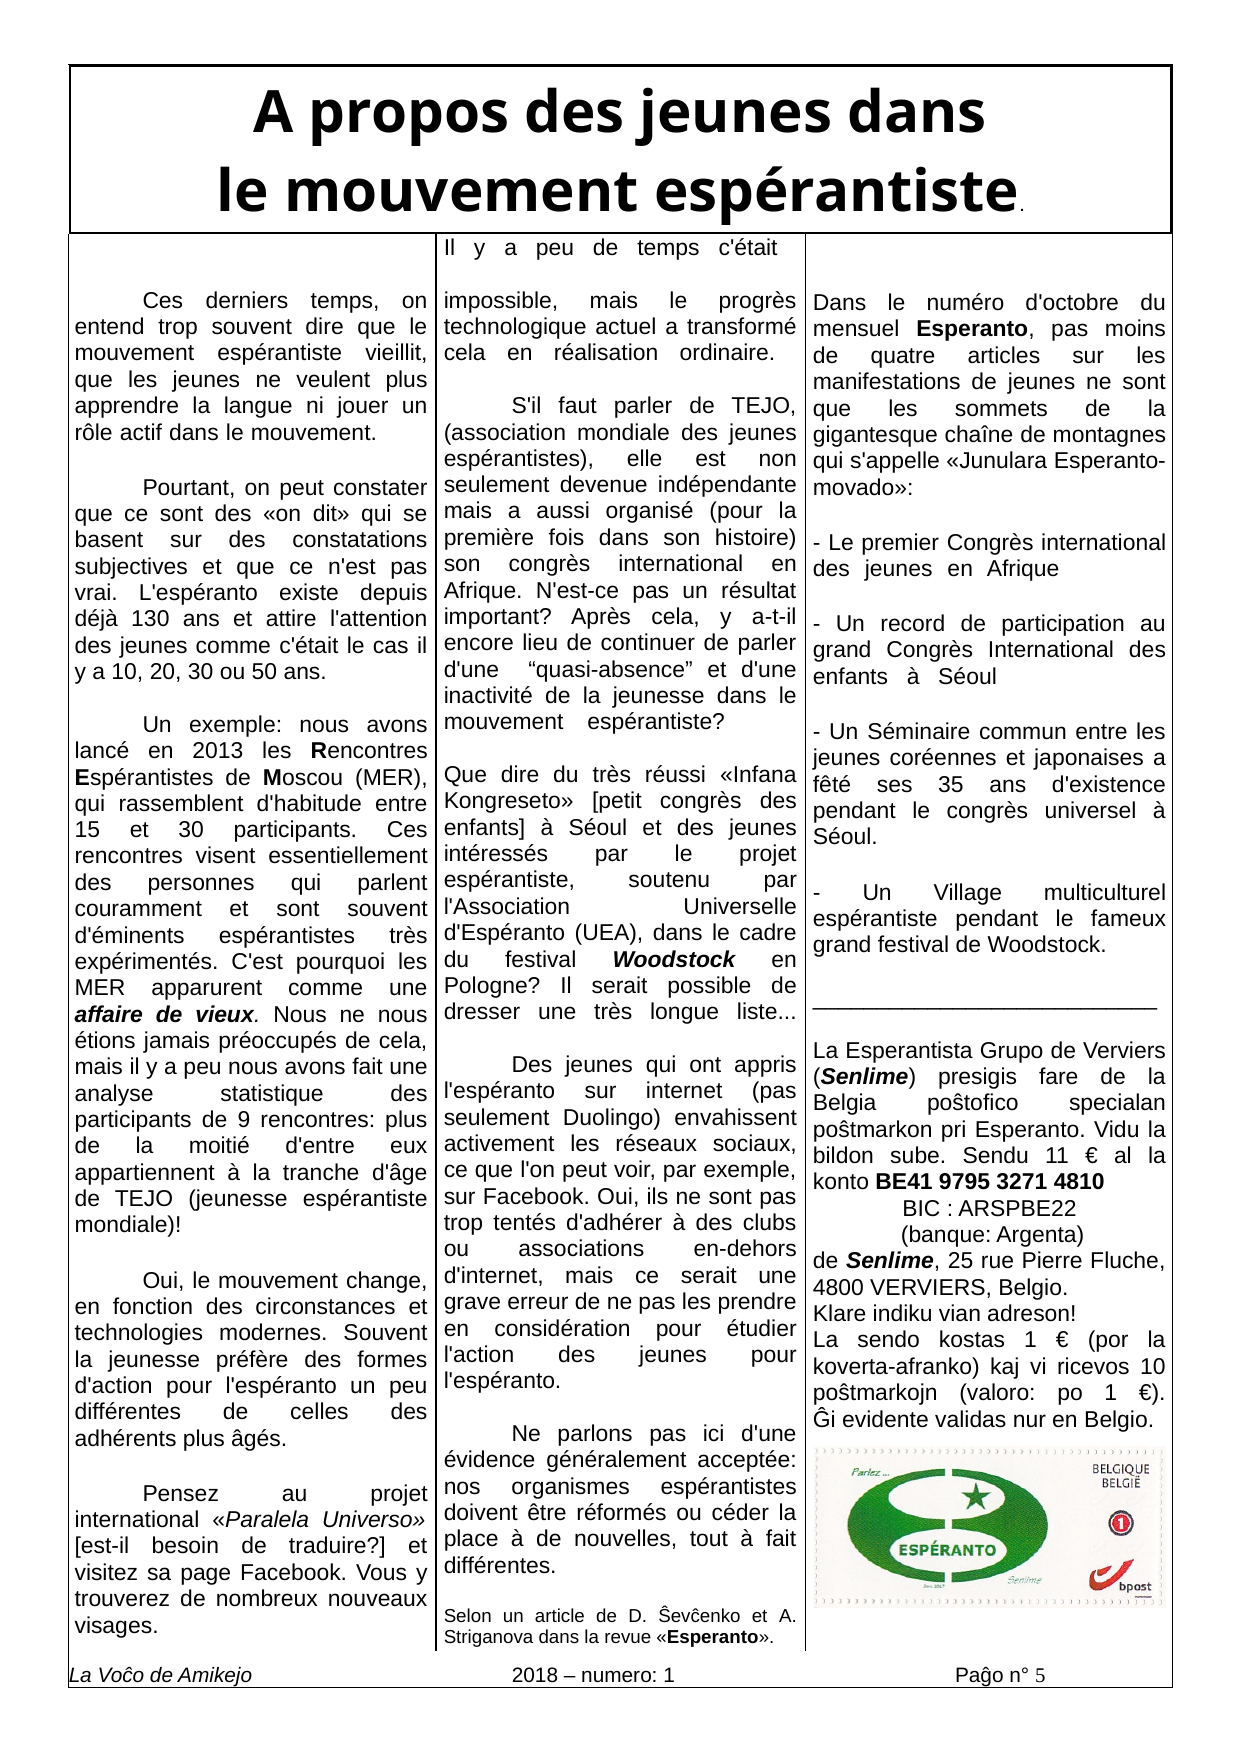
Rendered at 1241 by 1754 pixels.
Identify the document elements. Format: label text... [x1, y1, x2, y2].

text - Un Séminaire commun entre les jeunes coréennes et japonaises a fêté ses 35 ans d'existence pendant le congrès universel à Séoul. [813, 718, 1166, 878]
text - Un Village multiculturel espérantiste pendant le fameux grand festival de Woodstock. [813, 878, 1166, 957]
text A propos des jeunes dans le mouvement espérantiste. [79, 70, 1161, 229]
text La sendo kostas 1 € (por la koverta-afranko) kaj vi ricevos 10 poŝtmarkojn (valoro: po 1 €). Ĝi evidente validas nur en Belgio. [813, 1326, 1166, 1432]
text (banque: Argenta) [813, 1221, 1166, 1247]
text Oui, le mouvement change, en fonction des circonstances et technologies modernes. Souvent la jeunesse préfère des formes d'action pour l'espéranto un peu différentes de celles des adhérents plus âgés. [74, 1267, 427, 1451]
text Il y a peu de temps c'était impossible, mais le progrès technologique actuel a transformé cela en réalisation ordinaire. S'il faut parler de TEJO, (association mondiale des jeunes espérantistes), elle est non seulement devenue indépendante mais a aussi organisé (pour la première fois dans son histoire) son congrès international en Afrique. N'est-ce pas un résultat important? Après cela, y a-t-il encore lieu de continuer de parler d'une “quasi-absence” et d'une inactivité de la jeunesse dans le mouvement espérantiste? Que dire du très réussi «Infana Kongreseto» [petit congrès des enfants] à Séoul et des jeunes intéressés par le projet espérantiste, soutenu par l'Association Universelle d'Espéranto (UEA), dans le cadre du festival Woodstock en Pologne? Il serait possible de dresser une très longue liste... Des jeunes qui ont appris l'espéranto sur internet (pas seulement Duolingo) envahissent activement les réseaux sociaux, ce que l'on peut voir, par exemple, sur Facebook. Oui, ils ne sont pas trop tentés d'adhérer à des clubs ou associations en-dehors d'internet, mais ce serait une grave erreur de ne pas les prendre en considération pour étudier l'action des jeunes pour l'espéranto. Ne parlons pas ici d'une évidence généralement acceptée: nos organismes espérantistes doivent être réformés ou céder la place à de nouvelles, tout à fait différentes. Selon un article de D. Ŝevĉenko et A. Striganova dans la revue «Esperanto». [443, 234, 797, 1647]
text Ces derniers temps, on entend trop souvent dire que le mouvement espérantiste vieillit, que les jeunes ne veulent plus apprendre la langue ni jouer un rôle actif dans le mouvement. [74, 287, 427, 473]
text de Senlime, 25 rue Pierre Fluche, 4800 VERVIERS, Belgio. [813, 1247, 1166, 1300]
picture [812, 1446, 1166, 1608]
text BIC : ARSPBE22 [813, 1195, 1166, 1221]
text Klare indiku vian adreson! [813, 1300, 1166, 1326]
text Dans le numéro d'octobre du mensuel Esperanto, pas moins de quatre articles sur les manifestations de jeunes ne sont que les sommets de la gigantesque chaîne de montagnes qui s'appelle «Junulara Esperanto-movado»: [813, 263, 1166, 529]
text ___________________________ La Esperantista Grupo de Verviers (Senlime) presigis fare de la Belgia poŝtofico specialan poŝtmarkon pri Esperanto. Vidu la bildon sube. Sendu 11 € al la konto BE41 9795 3271 4810 [813, 957, 1166, 1195]
text - Le premier Congrès international des jeunes en Afrique [813, 529, 1166, 610]
text Pourtant, on peut constater que ce sont des «on dit» qui se basent sur des constatations subjectives et que ce n'est pas vrai. L'espéranto existe depuis déjà 130 ans et attire l'attention des jeunes comme c'était le cas il y a 10, 20, 30 ou 50 ans. Un exemple: nous avons lancé en 2013 les Rencontres Espérantistes de Moscou (MER), qui rassemblent d'habitude entre 15 et 30 participants. Ces rencontres visent essentiellement des personnes qui parlent couramment et sont souvent d'éminents espérantistes très expérimentés. C'est pourquoi les MER apparurent comme une affaire de vieux. Nous ne nous étions jamais préoccupés de cela, mais il y a peu nous avons fait une analyse statistique des participants de 9 rencontres: plus de la moitié d'entre eux appartiennent à la tranche d'âge de TEJO (jeunesse espérantiste mondiale)! [74, 473, 427, 1267]
text - Un record de participation au grand Congrès International des enfants à Séoul [813, 610, 1166, 718]
text Pensez au projet international «Paralela Universo» [est-il besoin de traduire?] et visitez sa page Facebook. Vous y trouverez de nombreux nouveaux visages. [74, 1480, 427, 1638]
